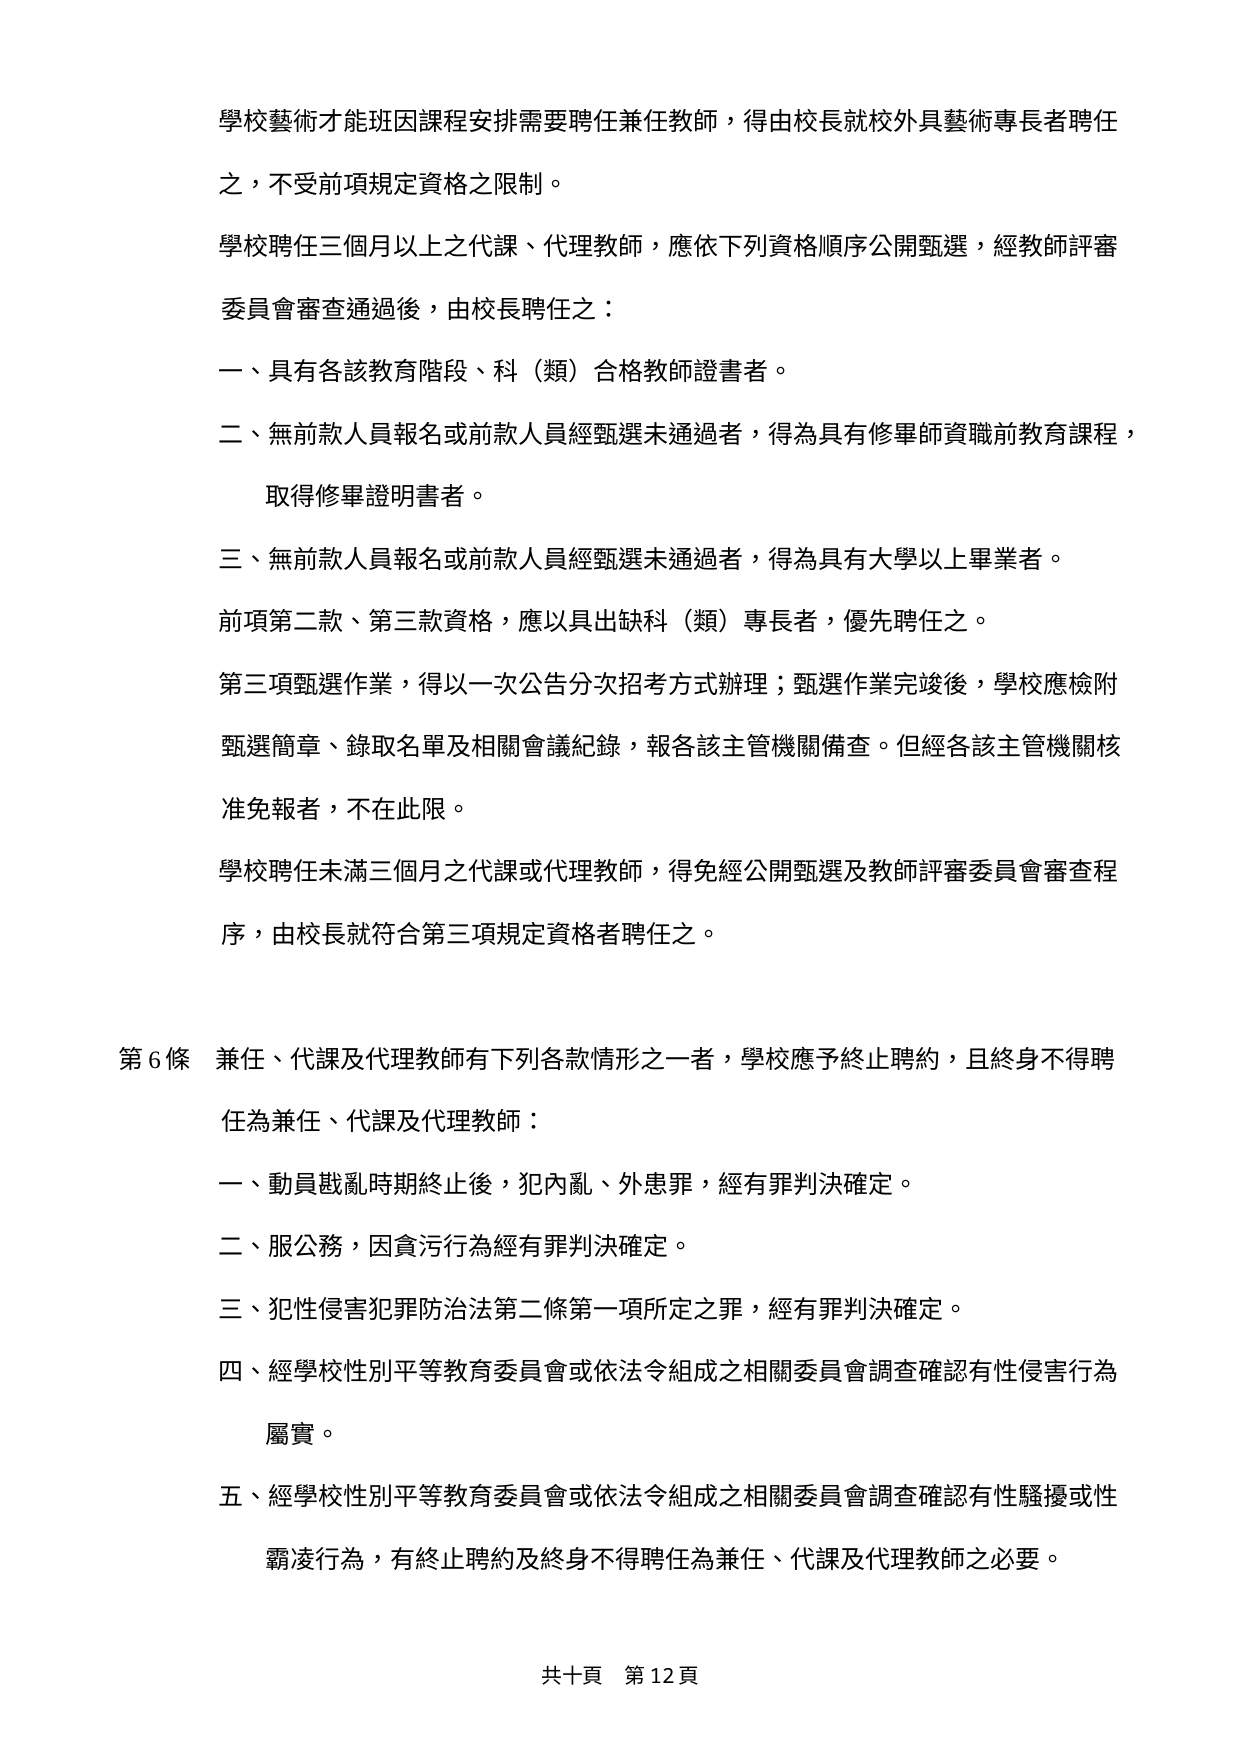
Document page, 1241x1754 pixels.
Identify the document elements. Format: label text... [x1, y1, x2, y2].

text 學校聘任未滿三個月之代課或代理教師，得免經公開甄選及教師評審委員會審查程序，由校長就符合第三項規定資格者聘任之。 [218, 828, 1122, 953]
text 前項第二款、第三款資格，應以具出缺科（類）專長者，優先聘任之。 [218, 578, 1122, 641]
text 二、無前款人員報名或前款人員經甄選未通過者，得為具有修畢師資職前教育課程，取得修畢證明書者。 [218, 391, 1122, 516]
text 一、具有各該教育階段、科（類）合格教師證書者。 [218, 328, 1122, 391]
text 五、經學校性別平等教育委員會或依法令組成之相關委員會調查確認有性騷擾或性霸凌行為，有終止聘約及終身不得聘任為兼任、代課及代理教師之必要。 [218, 1453, 1122, 1578]
text 第6條 兼任、代課及代理教師有下列各款情形之一者，學校應予終止聘約，且終身不得聘任為兼任、代課及代理教師： [118, 1016, 1122, 1141]
text 一、動員戡亂時期終止後，犯內亂、外患罪，經有罪判決確定。 [218, 1141, 1122, 1203]
text 二、服公務，因貪污行為經有罪判決確定。 [218, 1203, 1122, 1266]
text 學校藝術才能班因課程安排需要聘任兼任教師，得由校長就校外具藝術專長者聘任之，不受前項規定資格之限制。 [218, 78, 1122, 203]
text 學校聘任三個月以上之代課、代理教師，應依下列資格順序公開甄選，經教師評審委員會審查通過後，由校長聘任之： [218, 203, 1122, 328]
text 三、無前款人員報名或前款人員經甄選未通過者，得為具有大學以上畢業者。 [218, 516, 1122, 578]
text 第三項甄選作業，得以一次公告分次招考方式辦理；甄選作業完竣後，學校應檢附甄選簡章、錄取名單及相關會議紀錄，報各該主管機關備查。但經各該主管機關核准免報者，不在此限。 [218, 641, 1122, 828]
text 三、犯性侵害犯罪防治法第二條第一項所定之罪，經有罪判決確定。 [218, 1266, 1122, 1328]
text 四、經學校性別平等教育委員會或依法令組成之相關委員會調查確認有性侵害行為屬實。 [218, 1328, 1122, 1453]
